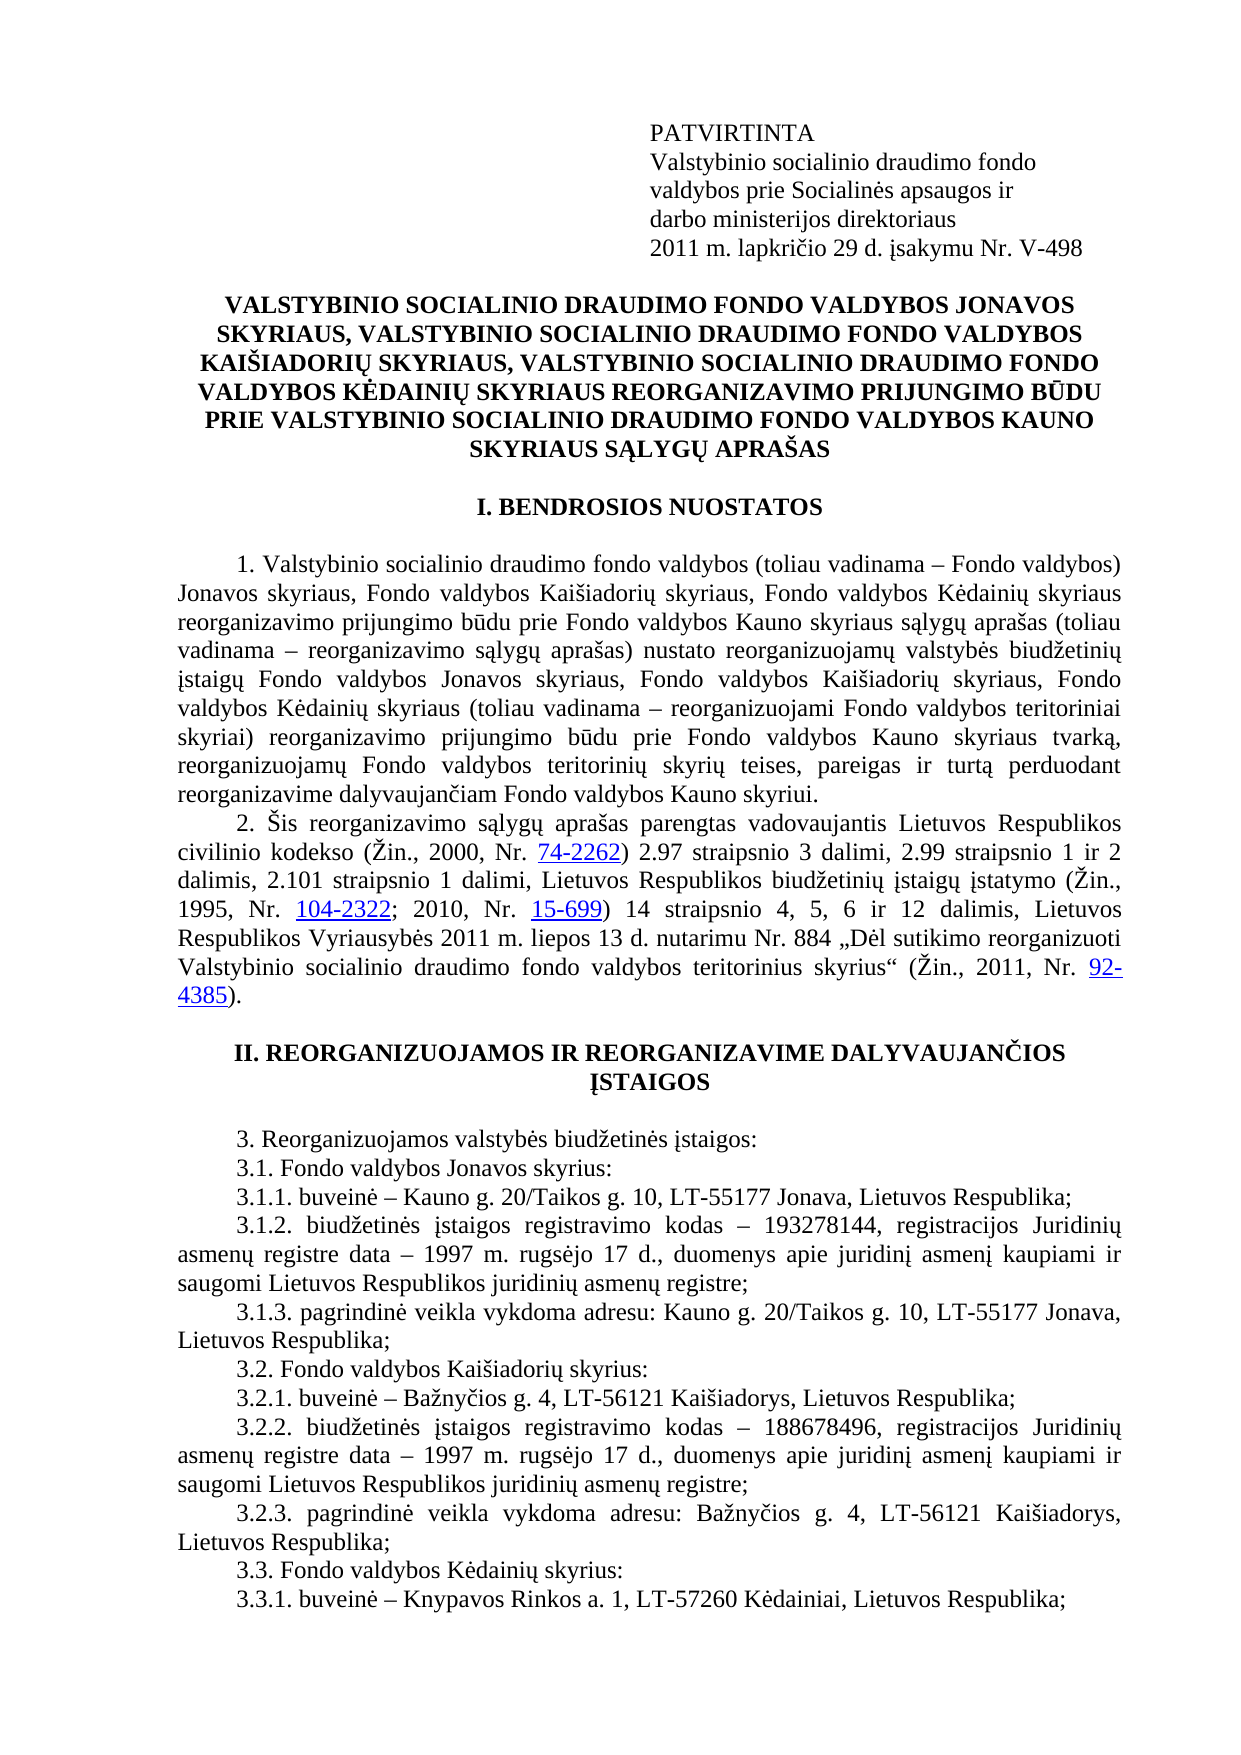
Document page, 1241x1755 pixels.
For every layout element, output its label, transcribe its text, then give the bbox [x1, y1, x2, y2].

text 3.1.3. pagrindinė veikla vykdoma adresu: Kauno g. 20/Taikos g. 10, LT-55177 Jonava, Lietuvos Respublika; [177, 1297, 1122, 1354]
text 2011 m. lapkričio 29 d. įsakymu Nr. V-498 [649, 233, 1122, 262]
text 3. Reorganizuojamos valstybės biudžetinės įstaigos: [177, 1124, 1122, 1153]
text 3.2.1. buveinė – Bažnyčios g. 4, LT-56121 Kaišiadorys, Lietuvos Respublika; [177, 1383, 1122, 1412]
text 3.3. Fondo valdybos Kėdainių skyrius: [177, 1556, 1122, 1584]
text 3.1.1. buveinė – Kauno g. 20/Taikos g. 10, LT-55177 Jonava, Lietuvos Respublika; [177, 1182, 1122, 1211]
text I. BENDROSIOS NUOSTATOS [177, 492, 1122, 521]
text 3.1.2. biudžetinės įstaigos registravimo kodas – 193278144, registracijos Juridinių asmenų registre data – 1997 m. rugsėjo 17 d., duomenys apie juridinį asmenį kaupiami ir saugomi Lietuvos Respublikos juridinių asmenų registre; [177, 1211, 1122, 1297]
text darbo ministerijos direktoriaus [649, 204, 1122, 233]
text 3.1. Fondo valdybos Jonavos skyrius: [177, 1153, 1122, 1182]
text 2. Šis reorganizavimo sąlygų aprašas parengtas vadovaujantis Lietuvos Respublikos civilinio kodekso (Žin., 2000, Nr. 74-2262) 2.97 straipsnio 3 dalimi, 2.99 straipsnio 1 ir 2 dalimis, 2.101 straipsnio 1 dalimi, Lietuvos Respublikos biudžetinių įstaigų įstatymo (Žin., 1995, Nr. 104-2322; 2010, Nr. 15-699) 14 straipsnio 4, 5, 6 ir 12 dalimis, Lietuvos Respublikos Vyriausybės 2011 m. liepos 13 d. nutarimu Nr. 884 „Dėl sutikimo reorganizuoti Valstybinio socialinio draudimo fondo valdybos teritorinius skyrius“ (Žin., 2011, Nr. 92-4385). [177, 808, 1122, 1009]
text Valstybinio socialinio draudimo fondo [649, 147, 1122, 176]
text 1. Valstybinio socialinio draudimo fondo valdybos (toliau vadinama – Fondo valdybos) Jonavos skyriaus, Fondo valdybos Kaišiadorių skyriaus, Fondo valdybos Kėdainių skyriaus reorganizavimo prijungimo būdu prie Fondo valdybos Kauno skyriaus sąlygų aprašas (toliau vadinama – reorganizavimo sąlygų aprašas) nustato reorganizuojamų valstybės biudžetinių įstaigų Fondo valdybos Jonavos skyriaus, Fondo valdybos Kaišiadorių skyriaus, Fondo valdybos Kėdainių skyriaus (toliau vadinama – reorganizuojami Fondo valdybos teritoriniai skyriai) reorganizavimo prijungimo būdu prie Fondo valdybos Kauno skyriaus tvarką, reorganizuojamų Fondo valdybos teritorinių skyrių teises, pareigas ir turtą perduodant reorganizavime dalyvaujančiam Fondo valdybos Kauno skyriui. [177, 549, 1122, 808]
text II. REORGANIZUOJAMOS ir reorganizavime dalyvaujančios ĮSTAIGOS [177, 1038, 1122, 1096]
text PATVIRTINTA [649, 118, 1122, 147]
text 3.2. Fondo valdybos Kaišiadorių skyrius: [177, 1354, 1122, 1383]
text 3.3.1. buveinė – Knypavos Rinkos a. 1, LT-57260 Kėdainiai, Lietuvos Respublika; [177, 1584, 1122, 1613]
text 3.2.2. biudžetinės įstaigos registravimo kodas – 188678496, registracijos Juridinių asmenų registre data – 1997 m. rugsėjo 17 d., duomenys apie juridinį asmenį kaupiami ir saugomi Lietuvos Respublikos juridinių asmenų registre; [177, 1412, 1122, 1498]
text valdybos prie Socialinės apsaugos ir [649, 176, 1122, 204]
text 3.2.3. pagrindinė veikla vykdoma adresu: Bažnyčios g. 4, LT-56121 Kaišiadorys, Lietuvos Respublika; [177, 1498, 1122, 1556]
text VALSTYBINIO SOCIALINIO DRAUDIMO FONDO VALDYBOS JONAVOS SKYRIAUS, VALSTYBINIO SOCIALINIO DRAUDIMO FONDO VALDYBOS KAIŠIADORIŲ SKYRIAUS, VALSTYBINIO SOCIALINIO DRAUDIMO FONDO VALDYBOS KĖDAINIŲ SKYRIAUS reorganizavimo prijungimo būdu prie VALSTYBINIO SOCIALINIO DRAUDIMO FONDO VALDYBOS KAUNO SKYRIAUS sąlygų aprašas [177, 291, 1122, 463]
